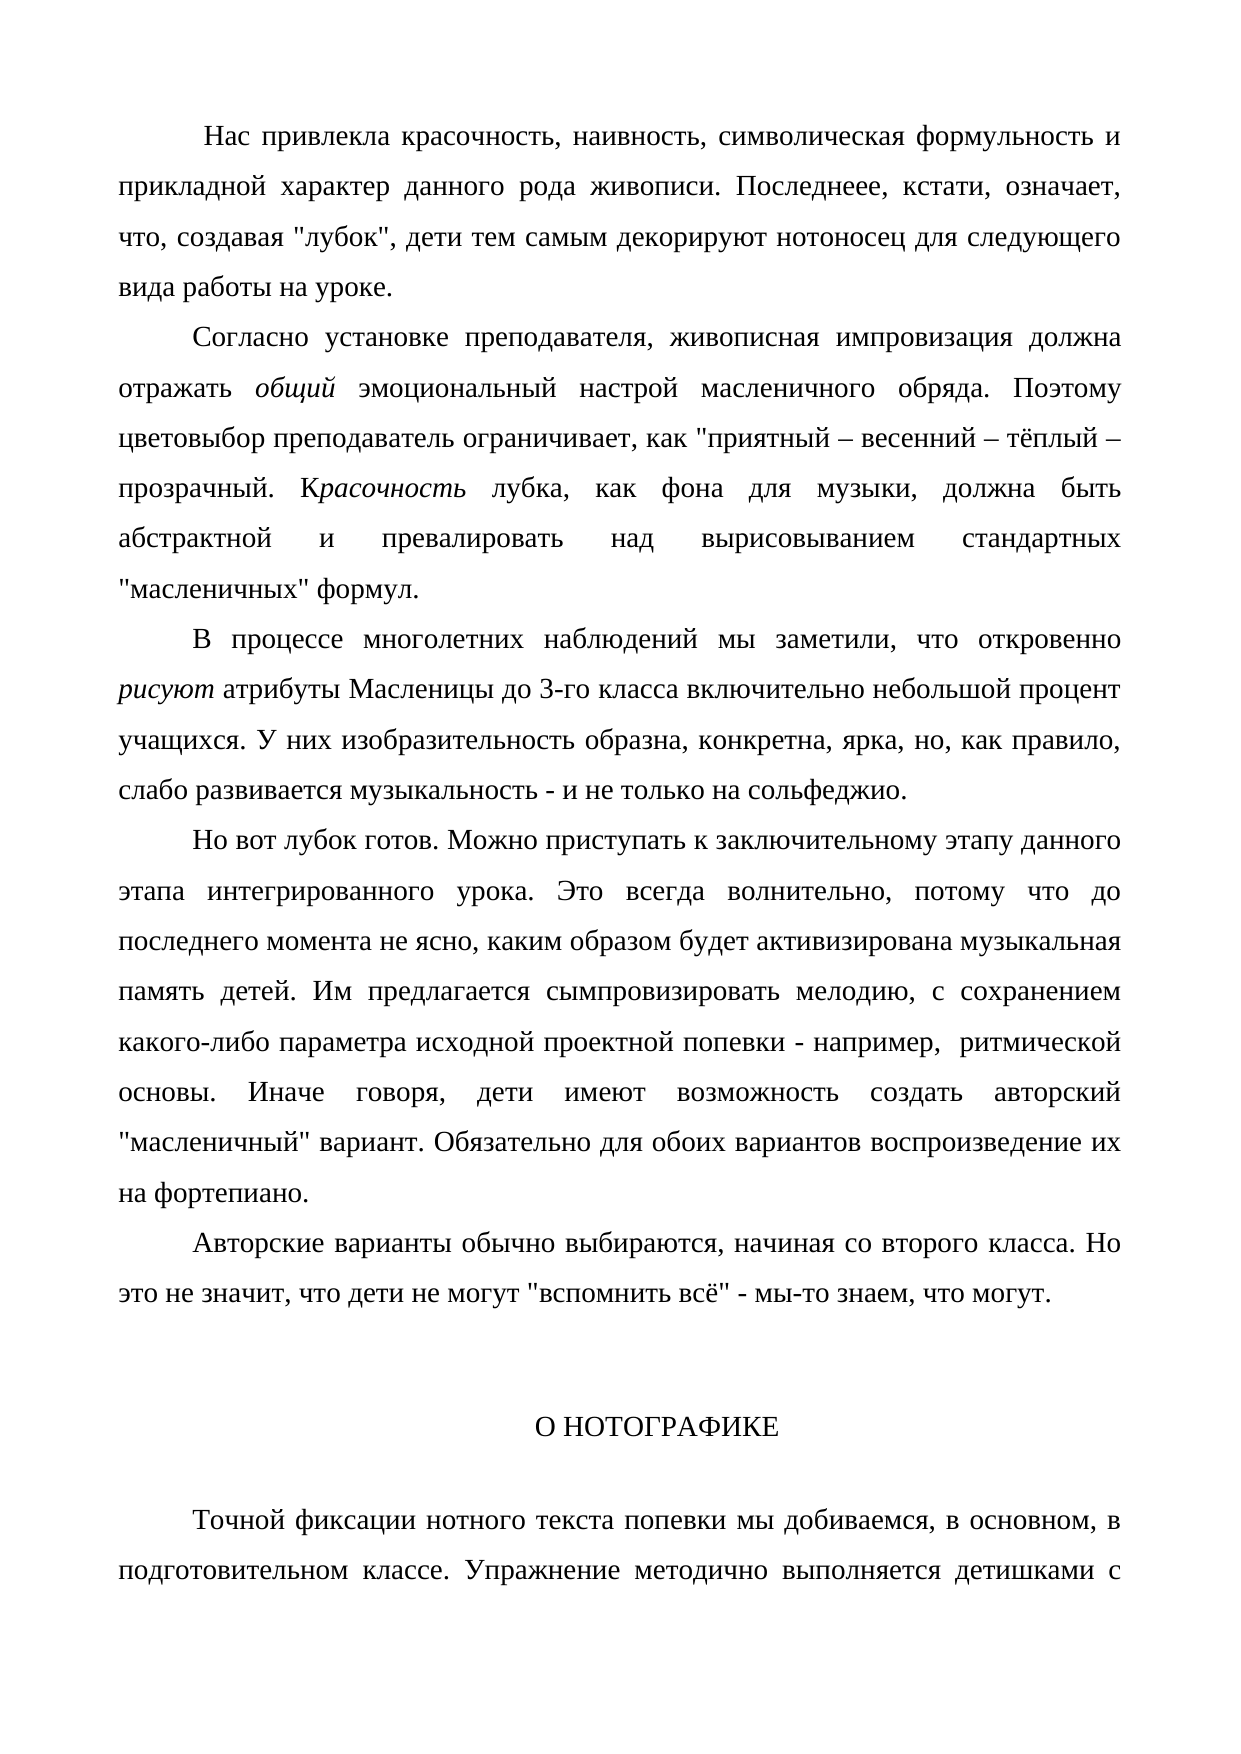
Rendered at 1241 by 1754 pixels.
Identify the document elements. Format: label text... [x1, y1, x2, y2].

text Но вот лубок готов. Можно приступать к заключительному этапу данного этапа интегрированного урока. Это всегда волнительно, потому что до последнего момента не ясно, каким образом будет активизирована музыкальная память детей. Им предлагается сымпровизировать мелодию, с сохранением какого-либо параметра исходной проектной попевки - например, ритмической основы. Иначе говоря, дети имеют возможность создать авторский "масленичный" вариант. Обязательно для обоих вариантов воспроизведение их на фортепиано. [118, 822, 1122, 1208]
text Точной фиксации нотного текста попевки мы добиваемся, в основном, в подготовительном классе. Упражнение методично выполняется детишками с [118, 1502, 1122, 1586]
text Согласно установке преподавателя, живописная импровизация должна отражать общий эмоциональный настрой масленичного обряда. Поэтому цветовыбор преподаватель ограничивает, как "приятный – весенний – тёплый – прозрачный. Красочность лубка, как фона для музыки, должна быть абстрактной и превалировать над вырисовыванием стандартных "масленичных" формул. [118, 319, 1122, 604]
text Нас привлекла красочность, наивность, символическая формульность и прикладной характер данного рода живописи. Последнеее, кстати, означает, что, создавая "лубок", дети тем самым декорируют нотоносец для следующего вида работы на уроке. [118, 118, 1122, 303]
text В процессе многолетних наблюдений мы заметили, что откровенно рисуют атрибуты Масленицы до 3-го класса включительно небольшой процент учащихся. У них изобразительность образна, конкретна, ярка, но, как правило, слабо развивается музыкальность - и не только на сольфеджио. [118, 621, 1122, 806]
text О НОТОГРАФИКЕ [118, 1409, 1122, 1443]
text Авторские варианты обычно выбираются, начиная со второго класса. Но это не значит, что дети не могут "вспомнить всё" - мы-то знаем, что могут. [118, 1225, 1122, 1309]
